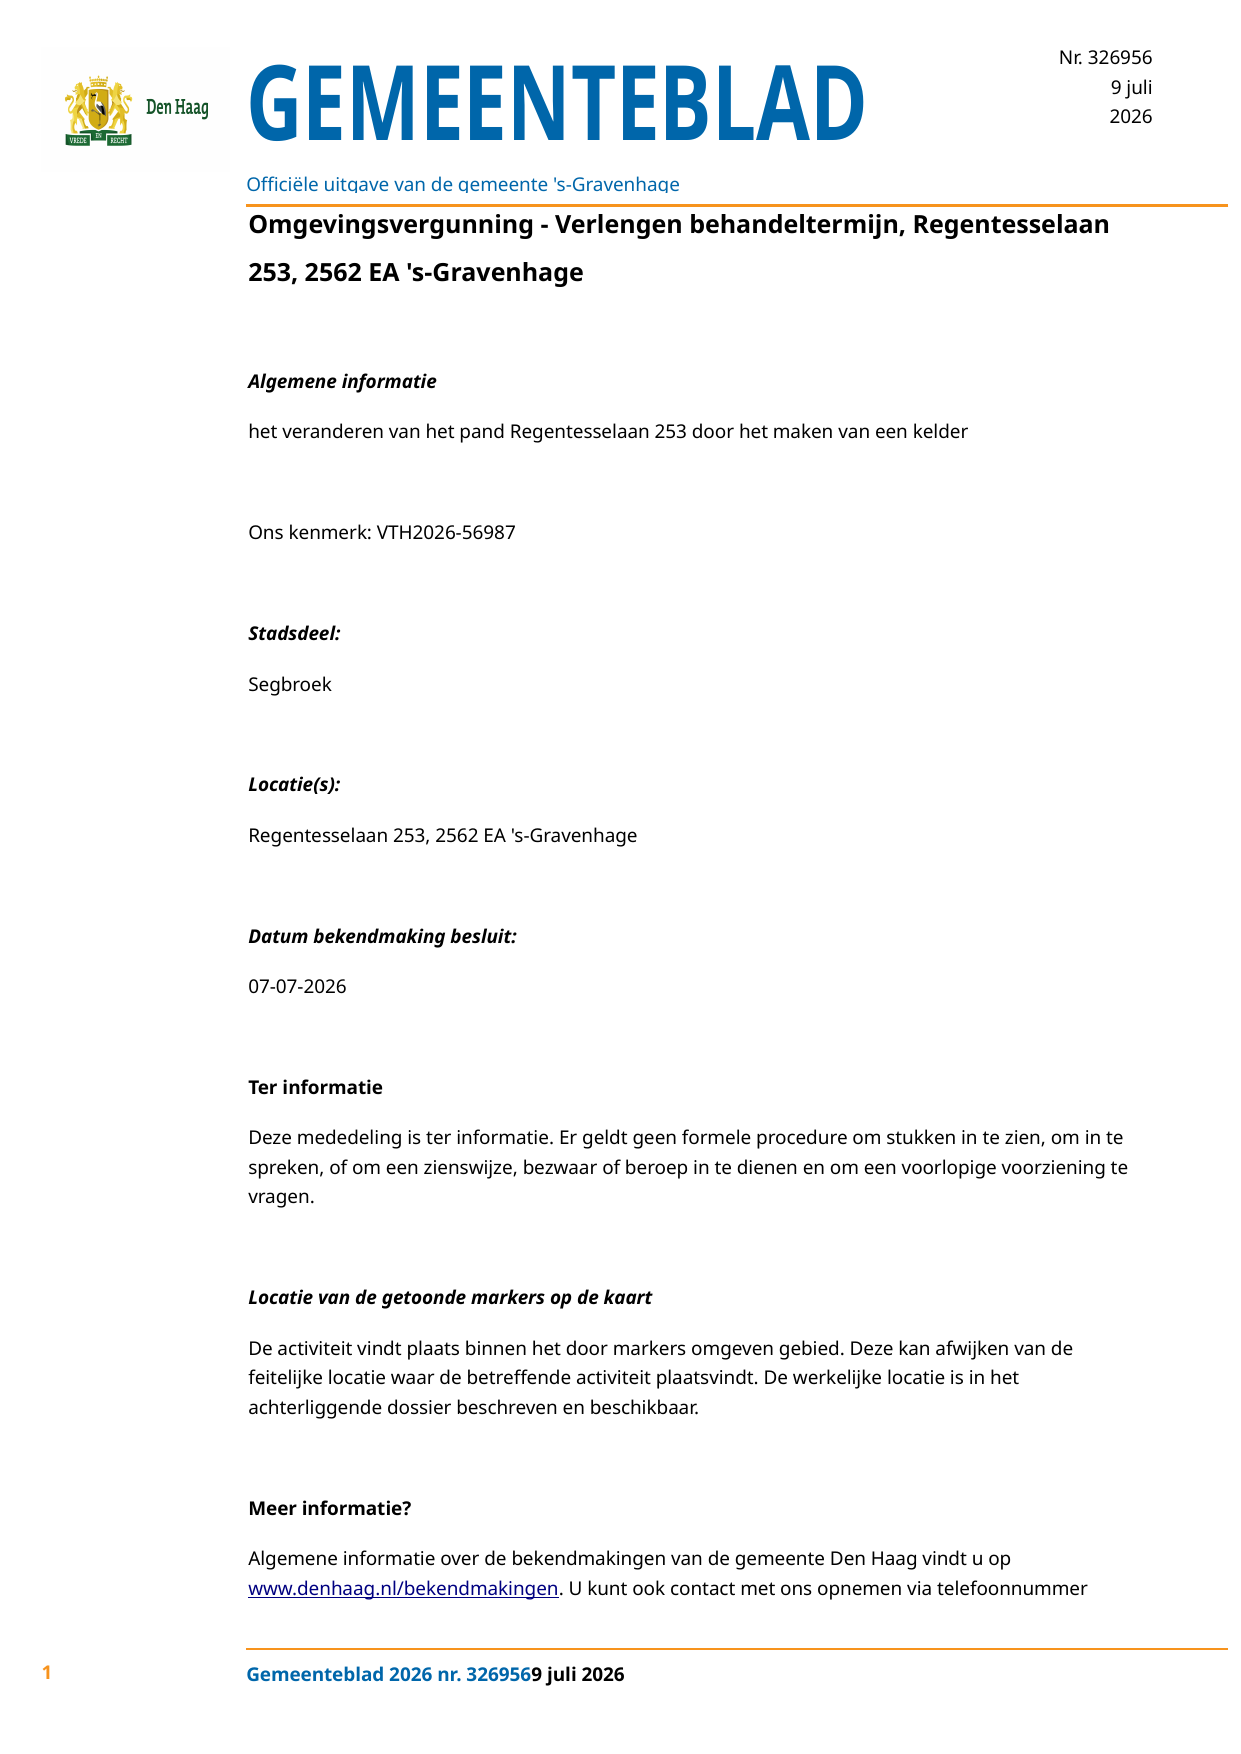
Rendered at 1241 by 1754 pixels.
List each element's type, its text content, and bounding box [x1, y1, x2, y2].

text Ter informatie [248, 1074, 1152, 1100]
text Meer informatie? [248, 1495, 1152, 1521]
picture [41, 47, 231, 172]
text Algemene informatie over de bekendmakingen van de gemeente Den Haag vindt u op www.denhaag.nl/bekendmakingen. U kunt ook contact met ons opnemen via telefoonnummer [248, 1545, 1152, 1601]
text Ons kenmerk: VTH2026-56987 [248, 519, 1152, 545]
text 07-07-2026 [248, 973, 1152, 999]
text Locatie(s): [248, 772, 1152, 797]
text Locatie van de getoonde markers op de kaart [248, 1284, 1152, 1310]
text De activiteit vindt plaats binnen het door markers omgeven gebied. Deze kan afwijken van de feitelijke locatie waar de betreffende activiteit plaatsvindt. De werkelijke locatie is in het achterliggende dossier beschreven en beschikbaar. [248, 1335, 1152, 1420]
text Algemene informatie [248, 368, 1152, 394]
text Stadsdeel: [248, 620, 1152, 646]
text het veranderen van het pand Regentesselaan 253 door het maken van een kelder [248, 419, 1152, 444]
text Deze mededeling is ter informatie. Er geldt geen formele procedure om stukken in te zien, om in te spreken, of om een zienswijze, bezwaar of beroep in te dienen en om een voorlopige voorziening te vragen. [248, 1124, 1152, 1209]
text Segbroek [248, 671, 1152, 697]
text Omgevingsvergunning - Verlengen behandeltermijn, Regentesselaan 253, 2562 EA 's-Gravenhage [248, 207, 1152, 288]
text Regentesselaan 253, 2562 EA 's-Gravenhage [248, 822, 1152, 848]
text Datum bekendmaking besluit: [248, 923, 1152, 949]
